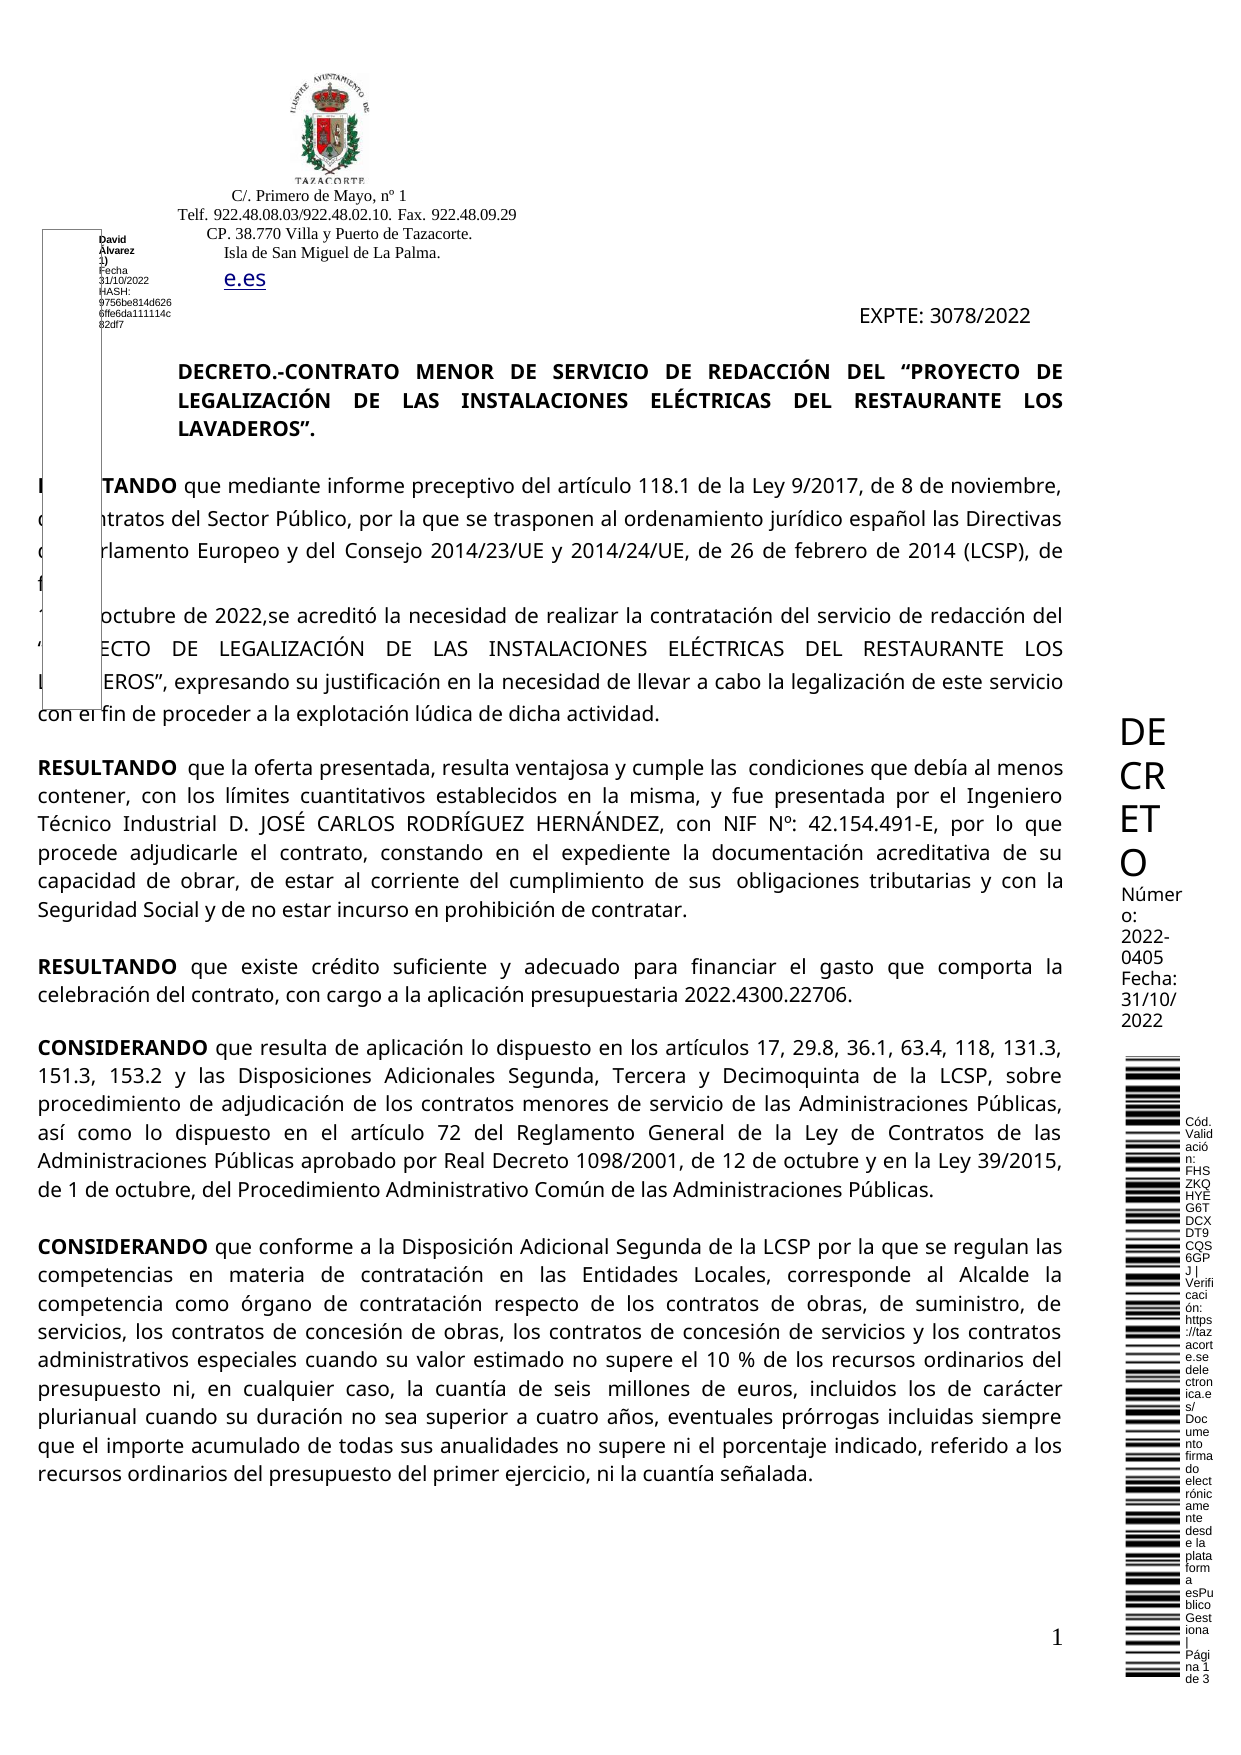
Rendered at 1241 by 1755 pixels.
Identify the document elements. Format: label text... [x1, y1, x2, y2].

text RESULTANDO que la oferta presentada, resulta ventajosa y cumple las condiciones que debía al menos contener, con los límites cuantitativos establecidos en la misma, y fue presentada por el Ingeniero Técnico Industrial D. JOSÉ CARLOS RODRÍGUEZ HERNÁNDEZ, con NIF Nº: 42.154.491-E, por lo que procede adjudicarle el contrato, constando en el expediente la documentación acreditativa de su capacidad de obrar, de estar al corriente del cumplimiento de sus obligaciones tributarias y con la Seguridad Social y de no estar incurso en prohibición de contratar. [37, 753, 1064, 923]
text RESULTANDO que mediante informe preceptivo del artículo 118.1 de la Ley 9/2017, de 8 de noviembre, de Contratos del Sector Público, por la que se trasponen al ordenamiento jurídico español las Directivas del Parlamento Europeo y del Consejo 2014/23/UE y 2014/24/UE, de 26 de febrero de 2014 (LCSP), de fecha [102, 471, 1064, 597]
text CONSIDERANDO que conforme a la Disposición Adicional Segunda de la LCSP por la que se regulan las competencias en materia de contratación en las Entidades Locales, corresponde al Alcalde la competencia como órgano de contratación respecto de los contratos de obras, de suministro, de servicios, los contratos de concesión de obras, los contratos de concesión de servicios y los contratos administrativos especiales cuando su valor estimado no supere el 10 % de los recursos ordinarios del presupuesto ni, en cualquier caso, la cuantía de seis millones de euros, incluidos los de carácter plurianual cuando su duración no sea superior a cuatro años, eventuales prórrogas incluidas siempre que el importe acumulado de todas sus anualidades no supere ni el porcentaje indicado, referido a los recursos ordinarios del presupuesto del primer ejercicio, ni la cuantía señalada. [37, 1232, 1063, 1488]
text RESULTANDO que existe crédito suficiente y adecuado para financiar el gasto que comporta la celebración del contrato, con cargo a la aplicación presupuestaria 2022.4300.22706. [37, 952, 1064, 1009]
subtitle DECRETO.-CONTRATO MENOR DE SERVICIO DE REDACCIÓN DEL “PROYECTO DE LEGALIZACIÓN DE LAS INSTALACIONES ELÉCTRICAS DEL RESTAURANTE LOS LAVADEROS”. [177, 357, 1063, 443]
text Cód. Validación: FHSZKQHYEG6TDCXDT9CQS6GPJ | Verificación: https://tazacorte.sedelectronica.es/ Documento firmado electrónicamente desde la plataforma esPublico Gestiona | Página 1 de 3 [1185, 1116, 1214, 1687]
text DECRETO [1119, 711, 1185, 885]
text Número: 2022-0405 Fecha: 31/10/2022 [1121, 885, 1185, 1032]
text 17 de octubre de 2022,se acreditó la necesidad de realizar la contratación del servicio de redacción del “PROYECTO DE LEGALIZACIÓN DE LAS INSTALACIONES ELÉCTRICAS DEL RESTAURANTE LOS LAVADEROS”, expresando su justificación en la necesidad de llevar a cabo la legalización de este servicio con el fin de proceder a la explotación lúdica de dicha actividad. [37, 602, 1064, 728]
text CONSIDERANDO que resulta de aplicación lo dispuesto en los artículos 17, 29.8, 36.1, 63.4, 118, 131.3, 151.3, 153.2 y las Disposiciones Adicionales Segunda, Tercera y Decimoquinta de la LCSP, sobre procedimiento de adjudicación de los contratos menores de servicio de las Administraciones Públicas, así como lo dispuesto en el artículo 72 del Reglamento General de la Ley de Contratos de las Administraciones Públicas aprobado por Real Decreto 1098/2001, de 12 de octubre y en la Ley 39/2015, de 1 de octubre, del Procedimiento Administrativo Común de las Administraciones Públicas. [37, 1033, 1064, 1203]
text [1117, 709, 1185, 1056]
